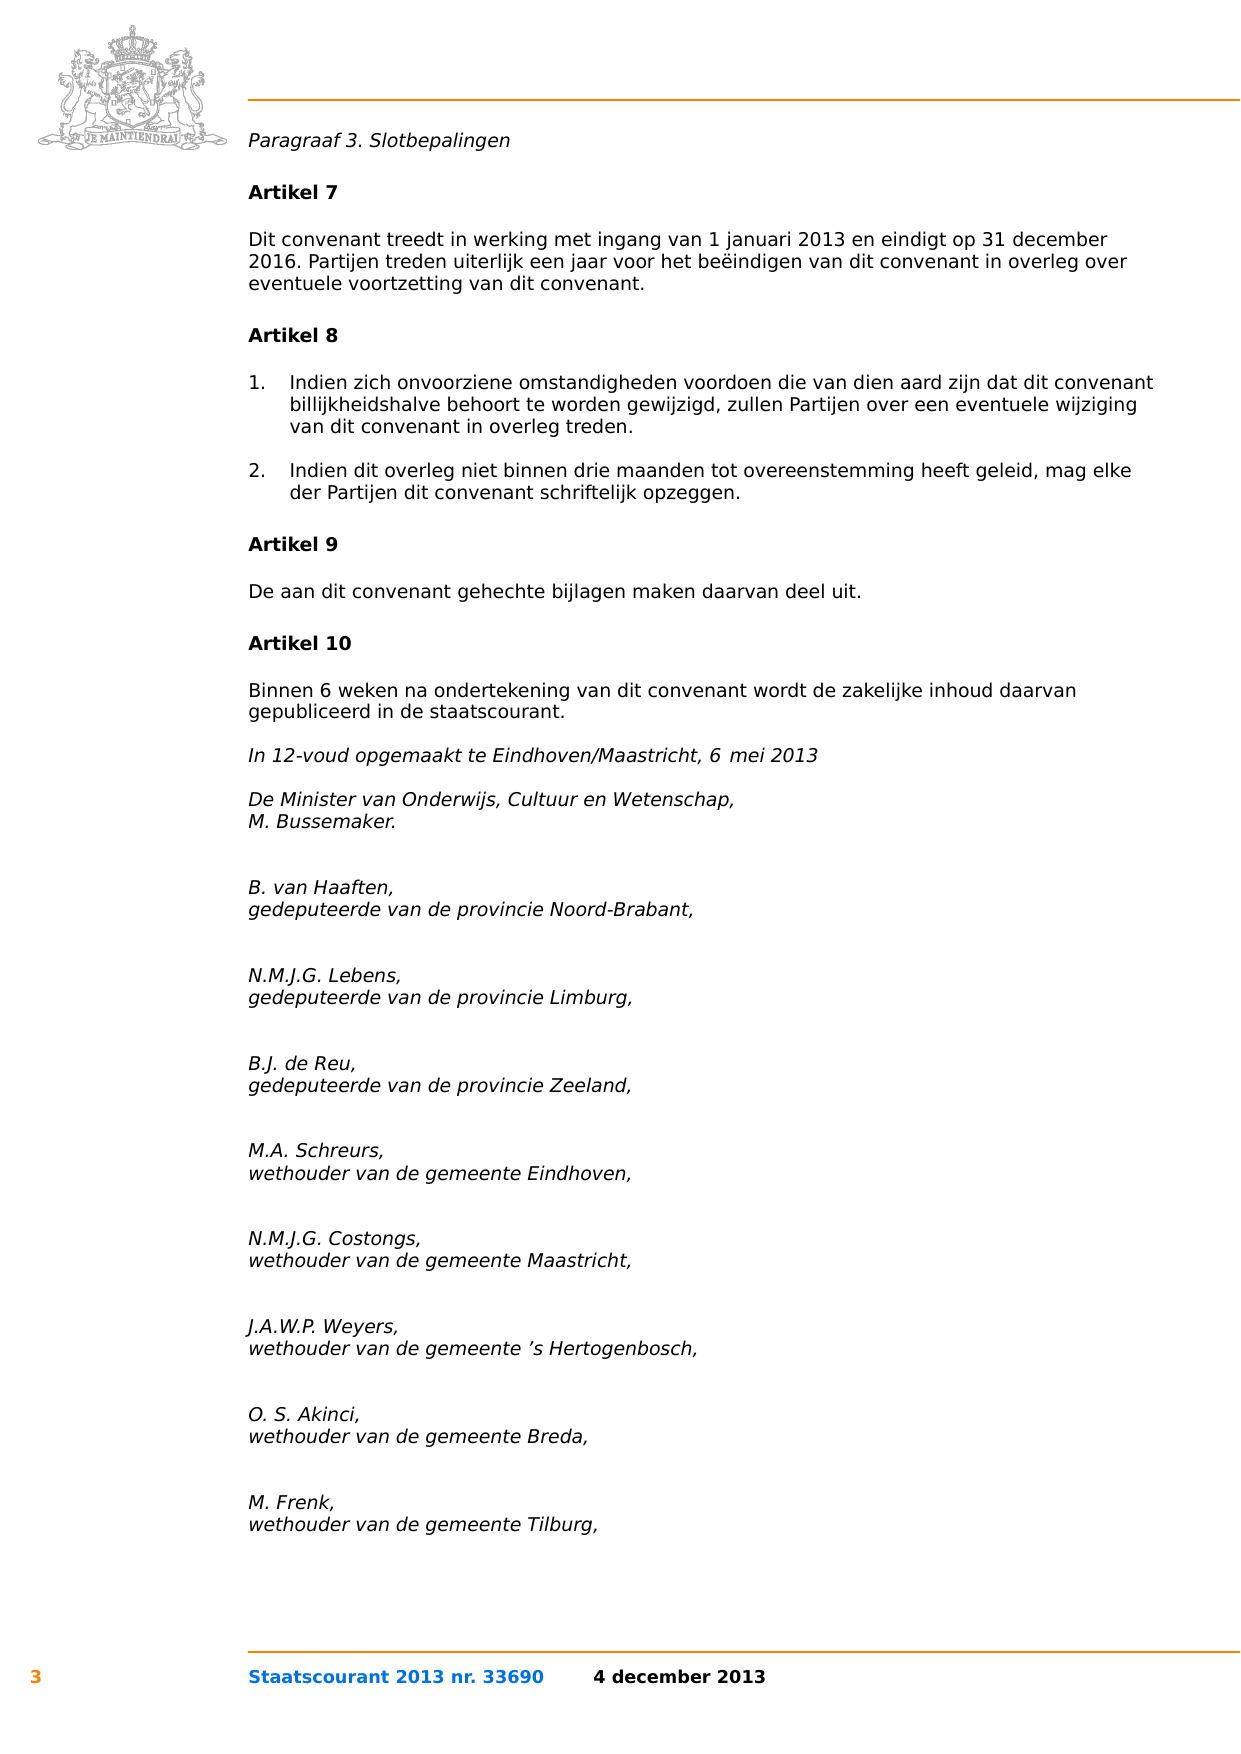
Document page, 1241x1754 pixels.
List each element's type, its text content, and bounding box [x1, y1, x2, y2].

text 2. Indien dit overleg niet binnen drie maanden tot overeenstemming heeft geleid, mag elke der Partijen dit convenant schriftelijk opzeggen. [248, 459, 1163, 503]
text B.J. de Reu, gedeputeerde van de provincie Zeeland, [248, 1031, 1163, 1097]
text 1. Indien zich onvoorziene omstandigheden voordoen die van dien aard zijn dat dit convenant billijkheidshalve behoort te worden gewijzigd, zullen Partijen over een eventuele wijziging van dit convenant in overleg treden. [248, 372, 1163, 438]
text B. van Haaften, gedeputeerde van de provincie Noord-Brabant, [248, 855, 1163, 921]
text De aan dit convenant gehechte bijlagen maken daarvan deel uit. [248, 581, 1163, 602]
text Binnen 6 weken na ondertekening van dit convenant wordt de zakelijke inhoud daarvan gepubliceerd in de staatscourant. [248, 679, 1163, 723]
subtitle Artikel 8 [248, 325, 1163, 347]
text M.A. Schreurs, wethouder van de gemeente Eindhoven, [248, 1118, 1163, 1184]
picture [38, 25, 227, 150]
subtitle Artikel 10 [248, 632, 1163, 654]
subtitle Artikel 7 [248, 182, 1163, 204]
text J.A.W.P. Weyers, wethouder van de gemeente ’s Hertogenbosch, [248, 1294, 1163, 1360]
text N.M.J.G. Lebens, gedeputeerde van de provincie Limburg, [248, 943, 1163, 1009]
subtitle Paragraaf 3. Slotbepalingen [248, 130, 1163, 152]
text N.M.J.G. Costongs, wethouder van de gemeente Maastricht, [248, 1206, 1163, 1272]
text Dit convenant treedt in werking met ingang van 1 januari 2013 en eindigt op 31 december 2016. Partijen treden uiterlijk een jaar voor het beëindigen van dit convenant in overleg over eventuele voortzetting van dit convenant. [248, 229, 1163, 295]
text De Minister van Onderwijs, Cultuur en Wetenschap, M. Bussemaker. [248, 789, 1163, 833]
text In 12-voud opgemaakt te Eindhoven/Maastricht, 6 mei 2013 [248, 745, 1163, 767]
text M. Frenk, wethouder van de gemeente Tilburg, [248, 1470, 1163, 1536]
text O. S. Akinci, wethouder van de gemeente Breda, [248, 1382, 1163, 1448]
subtitle Artikel 9 [248, 533, 1163, 556]
